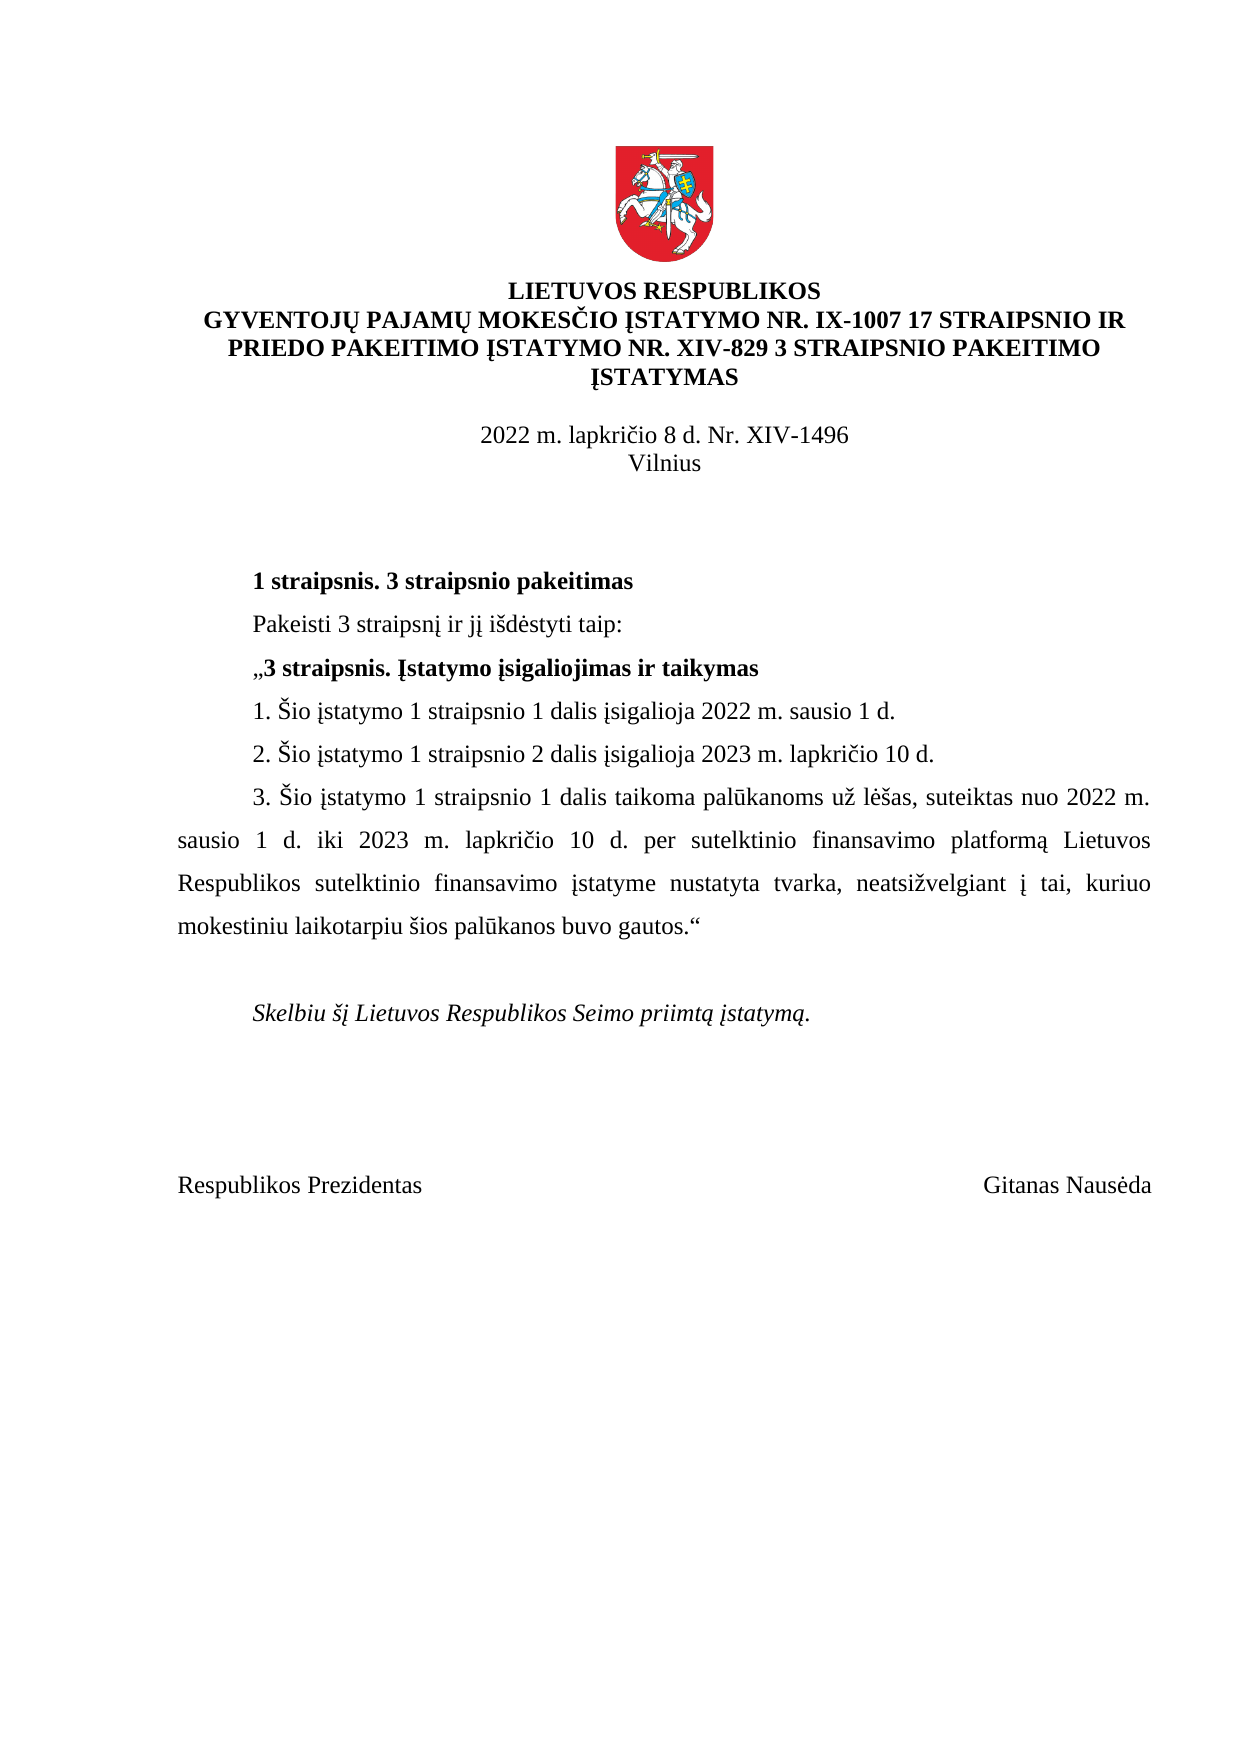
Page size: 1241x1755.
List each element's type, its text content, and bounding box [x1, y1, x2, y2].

text 2. Šio įstatymo 1 straipsnio 2 dalis įsigalioja 2023 m. lapkričio 10 d. [177, 739, 1152, 768]
text Pakeisti 3 straipsnį ir jį išdėstyti taip: [177, 609, 1152, 638]
text LIETUVOS RESPUBLIKOS [177, 276, 1152, 305]
text 1 straipsnis. 3 straipsnio pakeitimas [177, 566, 1152, 595]
text Vilnius [177, 448, 1152, 477]
text Skelbiu šį Lietuvos Respublikos Seimo priimtą įstatymą. [177, 998, 1152, 1026]
text „3 straipsnis. Įstatymo įsigaliojimas ir taikymas [177, 653, 1152, 681]
text Respublikos Prezidentas Gitanas Nausėda [177, 1170, 1152, 1199]
text GYVENTOJŲ PAJAMŲ MOKESČIO ĮSTATYMO NR. IX-1007 17 STRAIPSNIO IR PRIEDO PAKEITIMO ĮSTATYMO NR. XIV-829 3 STRAIPSNIO PAKEITIMO [177, 305, 1152, 362]
text 3. Šio įstatymo 1 straipsnio 1 dalis taikoma palūkanoms už lėšas, suteiktas nuo 2022 m. sausio 1 d. iki 2023 m. lapkričio 10 d. per sutelktinio finansavimo platformą Lietuvos Respublikos sutelktinio finansavimo įstatyme nustatyta tvarka, neatsižvelgiant į tai, kuriuo mokestiniu laikotarpiu šios palūkanos buvo gautos.“ [177, 782, 1152, 940]
text ĮSTATYMAS [177, 362, 1152, 391]
text 2022 m. lapkričio 8 d. Nr. XIV-1496 [177, 420, 1152, 448]
text 1. Šio įstatymo 1 straipsnio 1 dalis įsigalioja 2022 m. sausio 1 d. [177, 696, 1152, 724]
